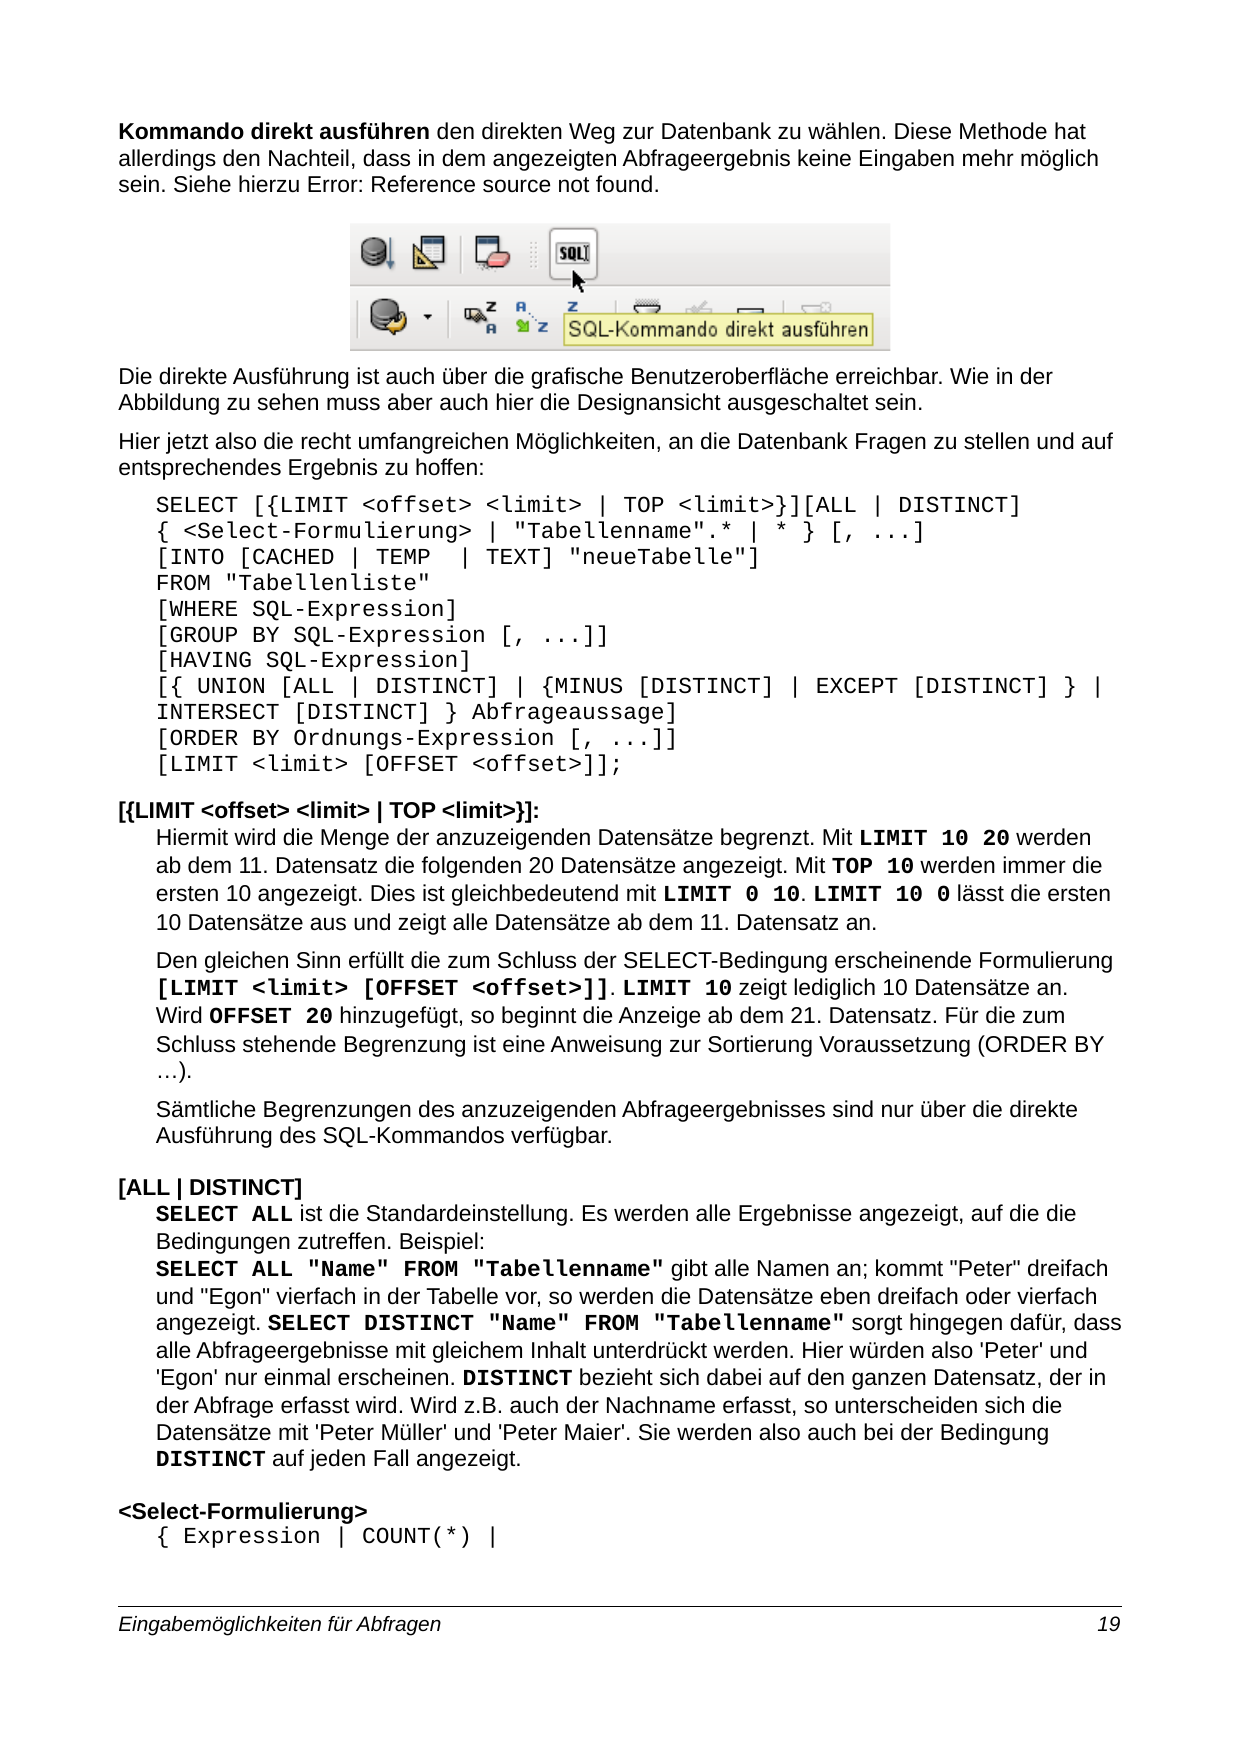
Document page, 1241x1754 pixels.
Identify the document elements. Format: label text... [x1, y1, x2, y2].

text Hier jetzt also die recht umfangreichen Möglichkeiten, an die Datenbank Fragen zu stellen und auf entsprechendes Ergebnis zu hoffen: [118, 428, 1122, 481]
text Sämtliche Begrenzungen des anzuzeigenden Abfrageergebnisses sind nur über die direkte Ausführung des SQL-Kommandos verfügbar. [156, 1096, 1122, 1148]
text [INTO [CACHED | TEMP | TEXT] "neueTabelle"] [156, 545, 1122, 571]
text [WHERE SQL-Expression] [156, 597, 1122, 623]
picture [350, 222, 891, 351]
text { Expression | COUNT(*) | [156, 1524, 1122, 1551]
text [ORDER BY Ordnungs-Expression [, ...]] [156, 727, 1122, 753]
text Hiermit wird die Menge der anzuzeigenden Datensätze begrenzt. Mit LIMIT 10 20 werden ab dem 11. Datensatz die folgenden 20 Datensätze angezeigt. Mit TOP 10 werden immer die ersten 10 angezeigt. Dies ist gleichbedeutend mit LIMIT 0 10. LIMIT 10 0 lässt die ersten 10 Datensätze aus und zeigt alle Datensätze ab dem 11. Datensatz an. [156, 824, 1122, 935]
text SELECT ALL ist die Standardeinstellung. Es werden alle Ergebnisse angezeigt, auf die die Bedingungen zutreffen. Beispiel: SELECT ALL "Name" FROM "Tabellenname" gibt alle Namen an; kommt "Peter" dreifach und "Egon" vierfach in der Tabelle vor, so werden die Datensätze eben dreifach oder vierfach angezeigt. SELECT DISTINCT "Name" FROM "Tabellenname" sorgt hingegen dafür, dass alle Abfrageergebnisse mit gleichem Inhalt unterdrückt werden. Hier würden also 'Peter' und 'Egon' nur einmal erscheinen. DISTINCT bezieht sich dabei auf den ganzen Datensatz, der in der Abfrage erfasst wird. Wird z.B. auch der Nachname erfasst, so unterscheiden sich die Datensätze mit 'Peter Müller' und 'Peter Maier'. Sie werden also auch bei der Bedingung DISTINCT auf jeden Fall angezeigt. [156, 1200, 1122, 1473]
text INTERSECT [DISTINCT] } Abfrageaussage] [156, 701, 1122, 727]
text SELECT [{LIMIT <offset> <limit> | TOP <limit>}][ALL | DISTINCT] [156, 493, 1122, 519]
text FROM "Tabellenliste" [156, 571, 1122, 597]
text [GROUP BY SQL-Expression [, ...]] [156, 623, 1122, 649]
text [HAVING SQL-Expression] [156, 649, 1122, 675]
list [{LIMIT <offset> <limit> | TOP <limit>}]: [118, 797, 1122, 824]
text Manchmal sind Abfragen in Base nicht über die GUI ausführbar, da bestimmte Kommandos nicht bekannt sind. Hier hilft es dann die Design-Ansicht zu verlassen und über Bearbeiten → SQL-Kommando direkt ausführen den direkten Weg zur Datenbank zu wählen. Diese Methode hat allerdings den Nachteil, dass in dem angezeigten Abfrageergebnis keine Eingaben mehr möglich sein. Siehe hierzu Eingabemöglichkeit in Abfragen. [118, 118, 1122, 197]
list <Select-Formulierung> [118, 1498, 1122, 1524]
text [LIMIT <limit> [OFFSET <offset>]]; [156, 753, 1122, 778]
text { <Select-Formulierung> | "Tabellenname".* | * } [, ...] [156, 519, 1122, 545]
text Den gleichen Sinn erfüllt die zum Schluss der SELECT-Bedingung erscheinende Formulierung [LIMIT <limit> [OFFSET <offset>]]. LIMIT 10 zeigt lediglich 10 Datensätze an. Wird OFFSET 20 hinzugefügt, so beginnt die Anzeige ab dem 21. Datensatz. Für die zum Schluss stehende Begrenzung ist eine Anweisung zur Sortierung Voraussetzung (ORDER BY …). [156, 947, 1122, 1083]
list [ALL | DISTINCT] [118, 1173, 1122, 1200]
text [{ UNION [ALL | DISTINCT] | {MINUS [DISTINCT] | EXCEPT [DISTINCT] } | [156, 675, 1122, 701]
text Die direkte Ausführung ist auch über die grafische Benutzeroberfläche erreichbar. Wie in der Abbildung zu sehen muss aber auch hier die Designansicht ausgeschaltet sein. [118, 363, 1122, 416]
